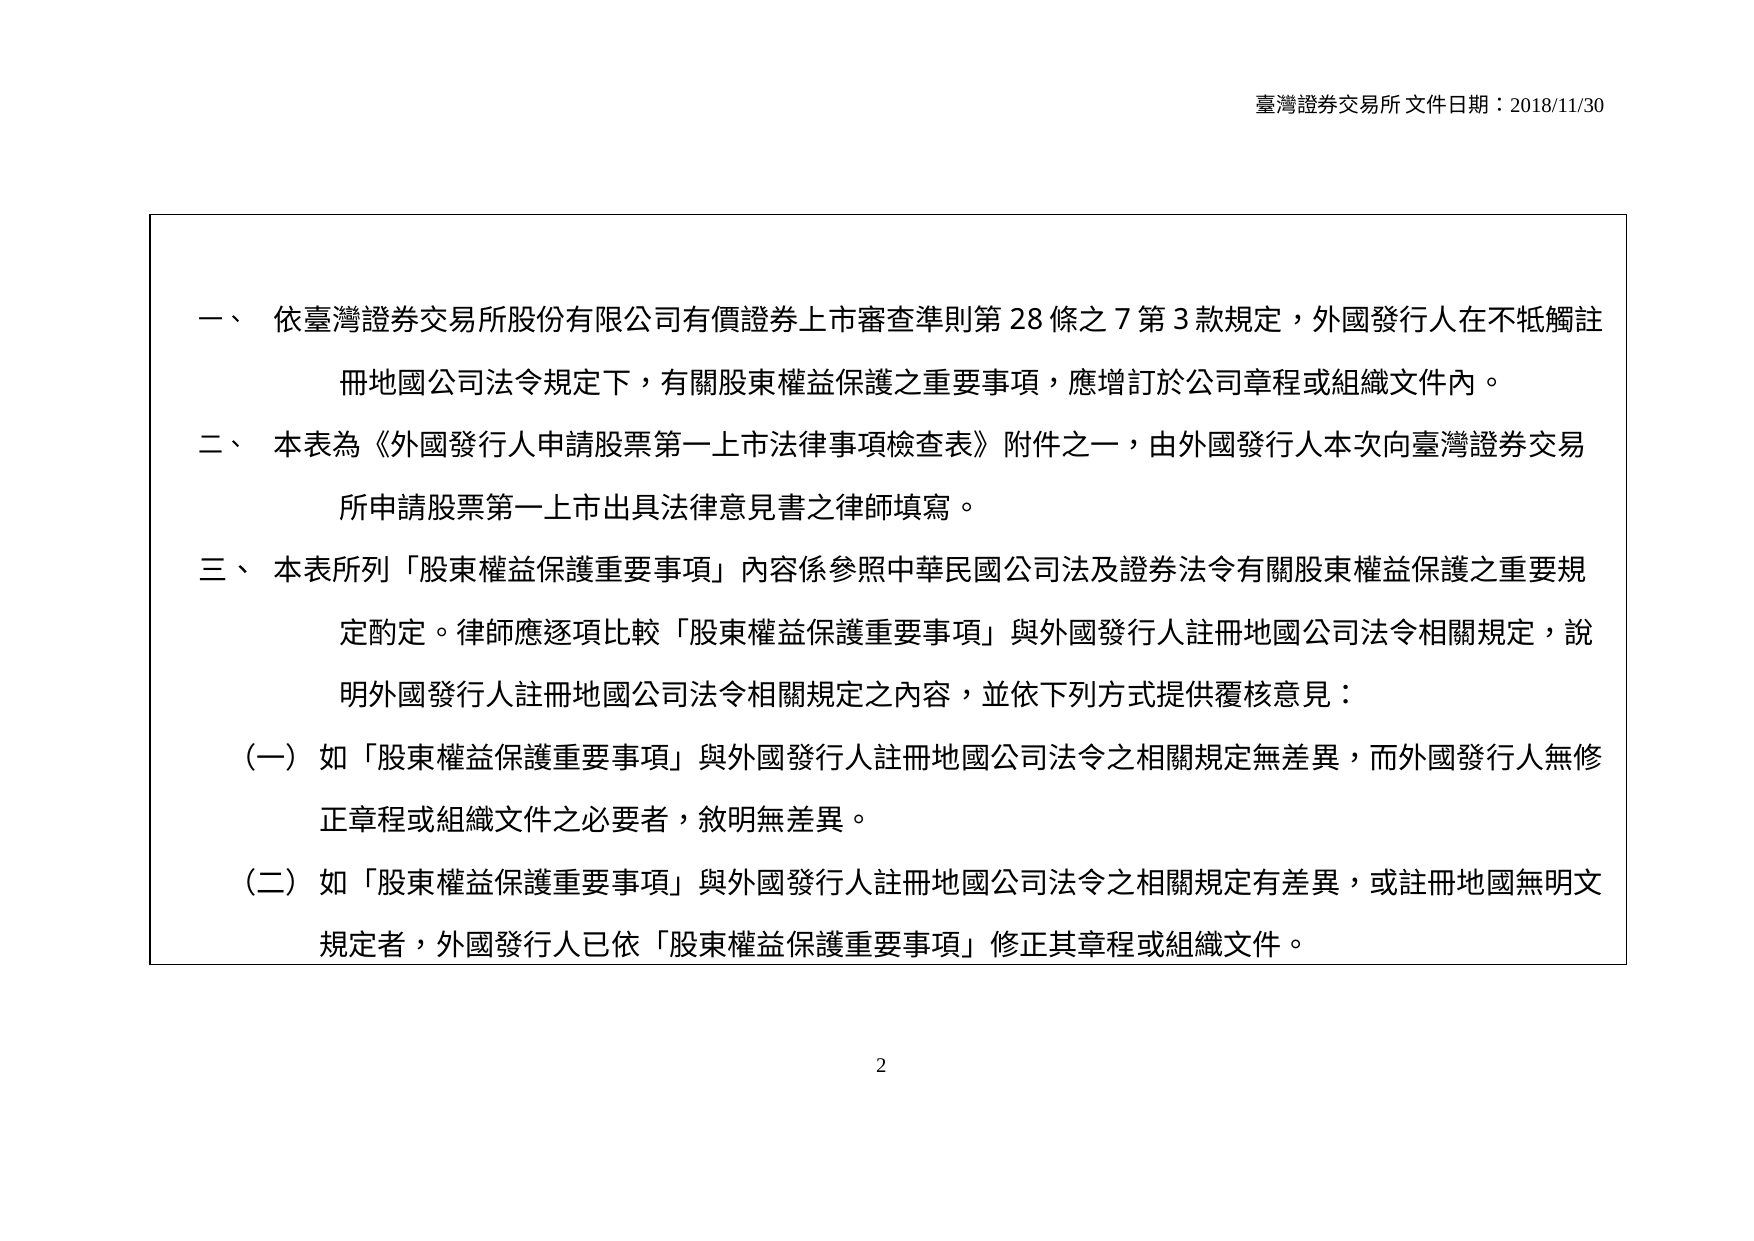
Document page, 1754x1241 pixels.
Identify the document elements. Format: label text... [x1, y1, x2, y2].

table_header 依臺灣證券交易所股份有限公司有價證券上市審查準則第28條之7第3款規定，外國發行人在不牴觸註冊地國公司法令規定下，有關股東權益保護之重要事項，應增訂於公司章程或組織文件內。 本表為《外國發行人申請股票第一上市法律事項檢查表》附件之一，由外國發行人本次向臺灣證券交易所申請股票第一上市出具法律意見書之律師填寫。 本表所列「股東權益保護重要事項」內容係參照中華民國公司法及證券法令有關股東權益保護之重要規定酌定。律師應逐項比較「股東權益保護重要事項」與外國發行人註冊地國公司法令相關規定，說明外國發行人註冊地國公司法令相關規定之內容，並依下列方式提供覆核意見： 如「股東權益保護重要事項」與外國發行人註冊地國公司法令之相關規定無差異，而外國發行人無修正章程或組織文件之必要者，敘明無差異。 如「股東權益保護重要事項」與外國發行人註冊地國公司法令之相關規定有差異，或註冊地國無明文規定者，外國發行人已依「股東權益保護重要事項」修正其章程或組織文件。 如「股東權益保護重要事項」與外國發行人註冊地國公司法令之相關規定有差異，但該註冊地國公司法令不容許外國發行人依「股東權益保護重要事項」修正章程或組織文件者，請說明外國發行人不修正章程或組織文件之理由。 外國發行人未依「股東權益保護重要事項」修正章程或組織文件者，外國發行人已於公開說明書內敘明外國發行人註冊地國公司法令之相關規定與「股東權益保護重要事項」之差異。 律師填寫本表時，就第二部分有關外國發行人註冊地國公司法令之相關規定及覆核外國發行人註冊地國之證券監理機關是否簽署「國際證券管理機構組織多邊備忘錄」（IOSCO MMOU）、外國發行人註冊地國之司法機關與我國司法機關之間是否簽訂司法互助協定或其他類似協議、及外國發行人之重要營業據點或子公司所在地之司法機關與我國司法機關之間是否簽訂司法互助協定或其他類似協議，得援引外國律師之意見。但所援引之外國律師意見應附於本表之後，一併提供予臺灣證券交易所參考。 [151, 215, 1626, 964]
